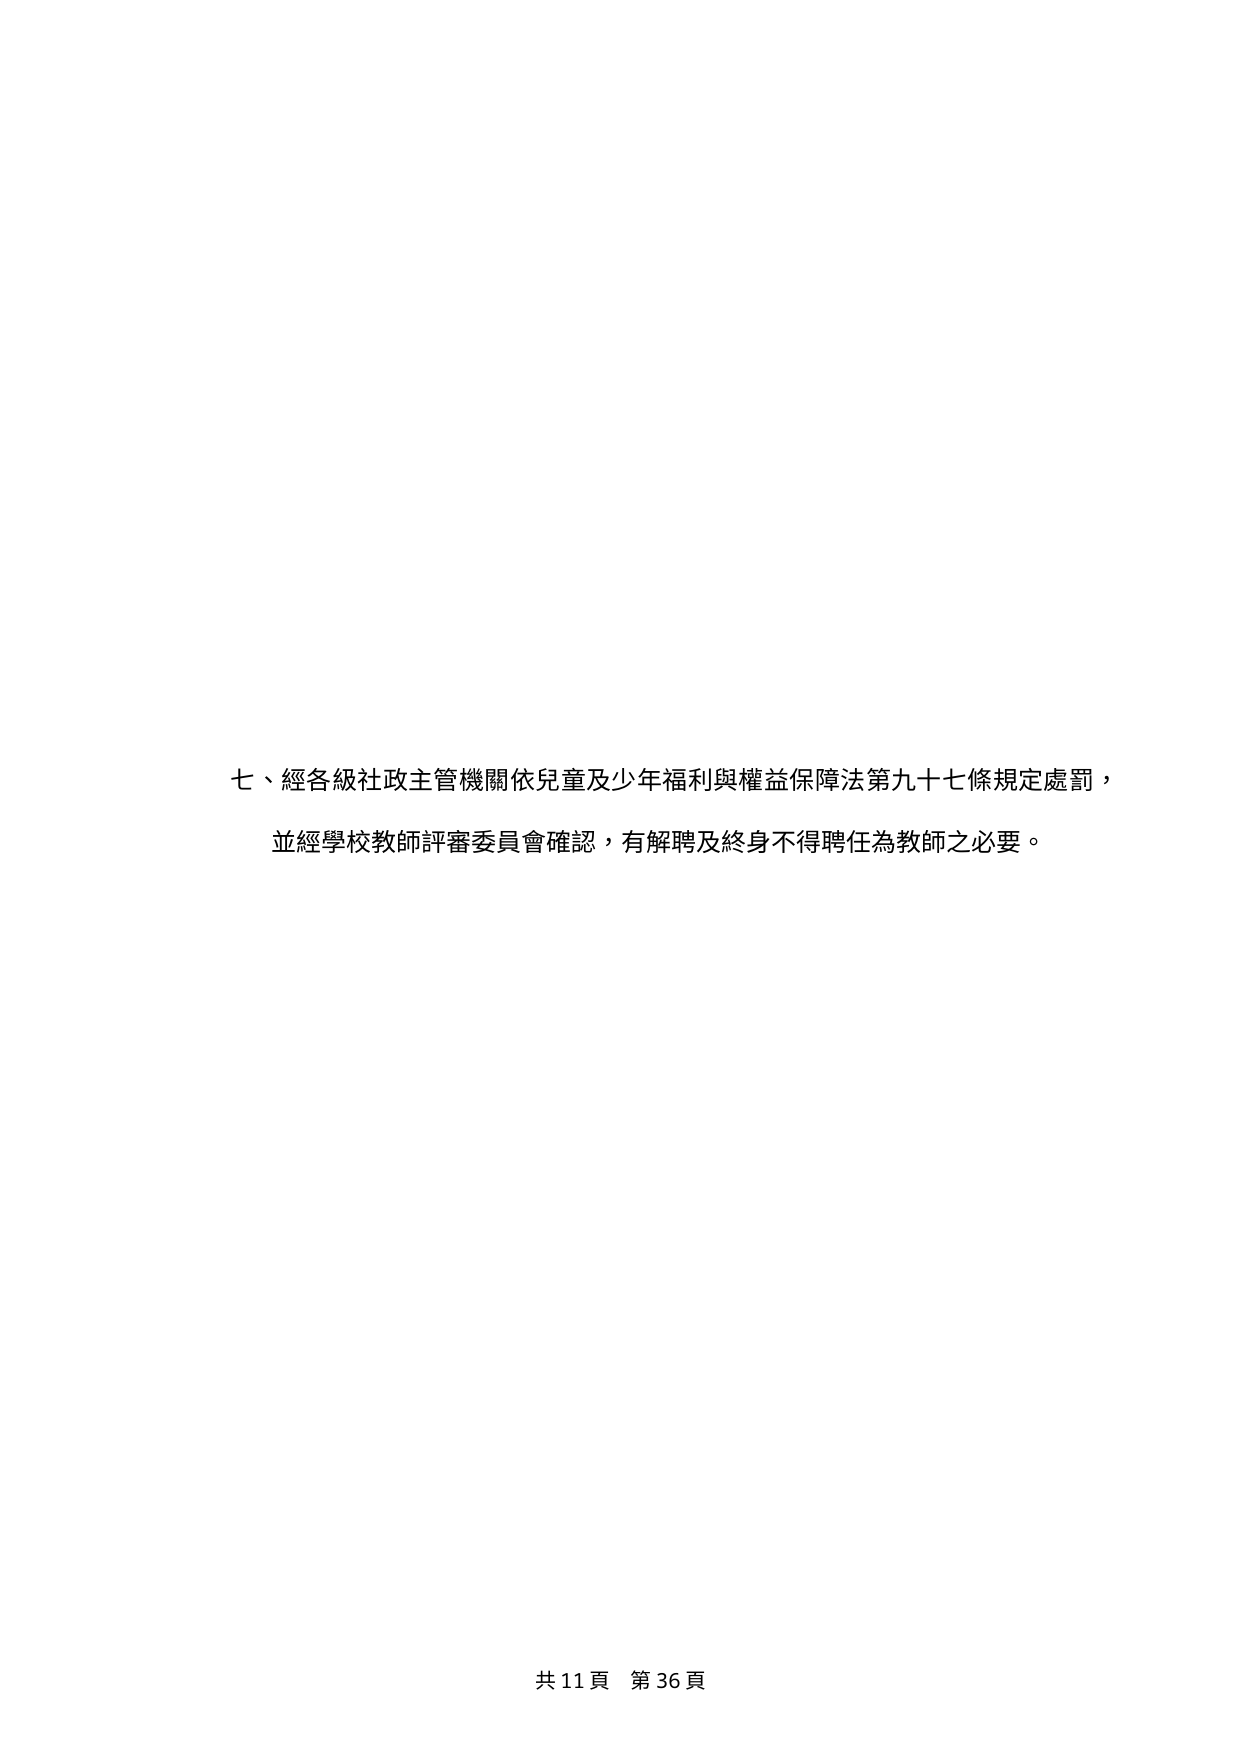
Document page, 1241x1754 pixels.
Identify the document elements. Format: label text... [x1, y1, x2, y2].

text 七、經各級社政主管機關依兒童及少年福利與權益保障法第九十七條規定處罰，並經學校教師評審委員會確認，有解聘及終身不得聘任為教師之必要。 [230, 737, 1122, 862]
